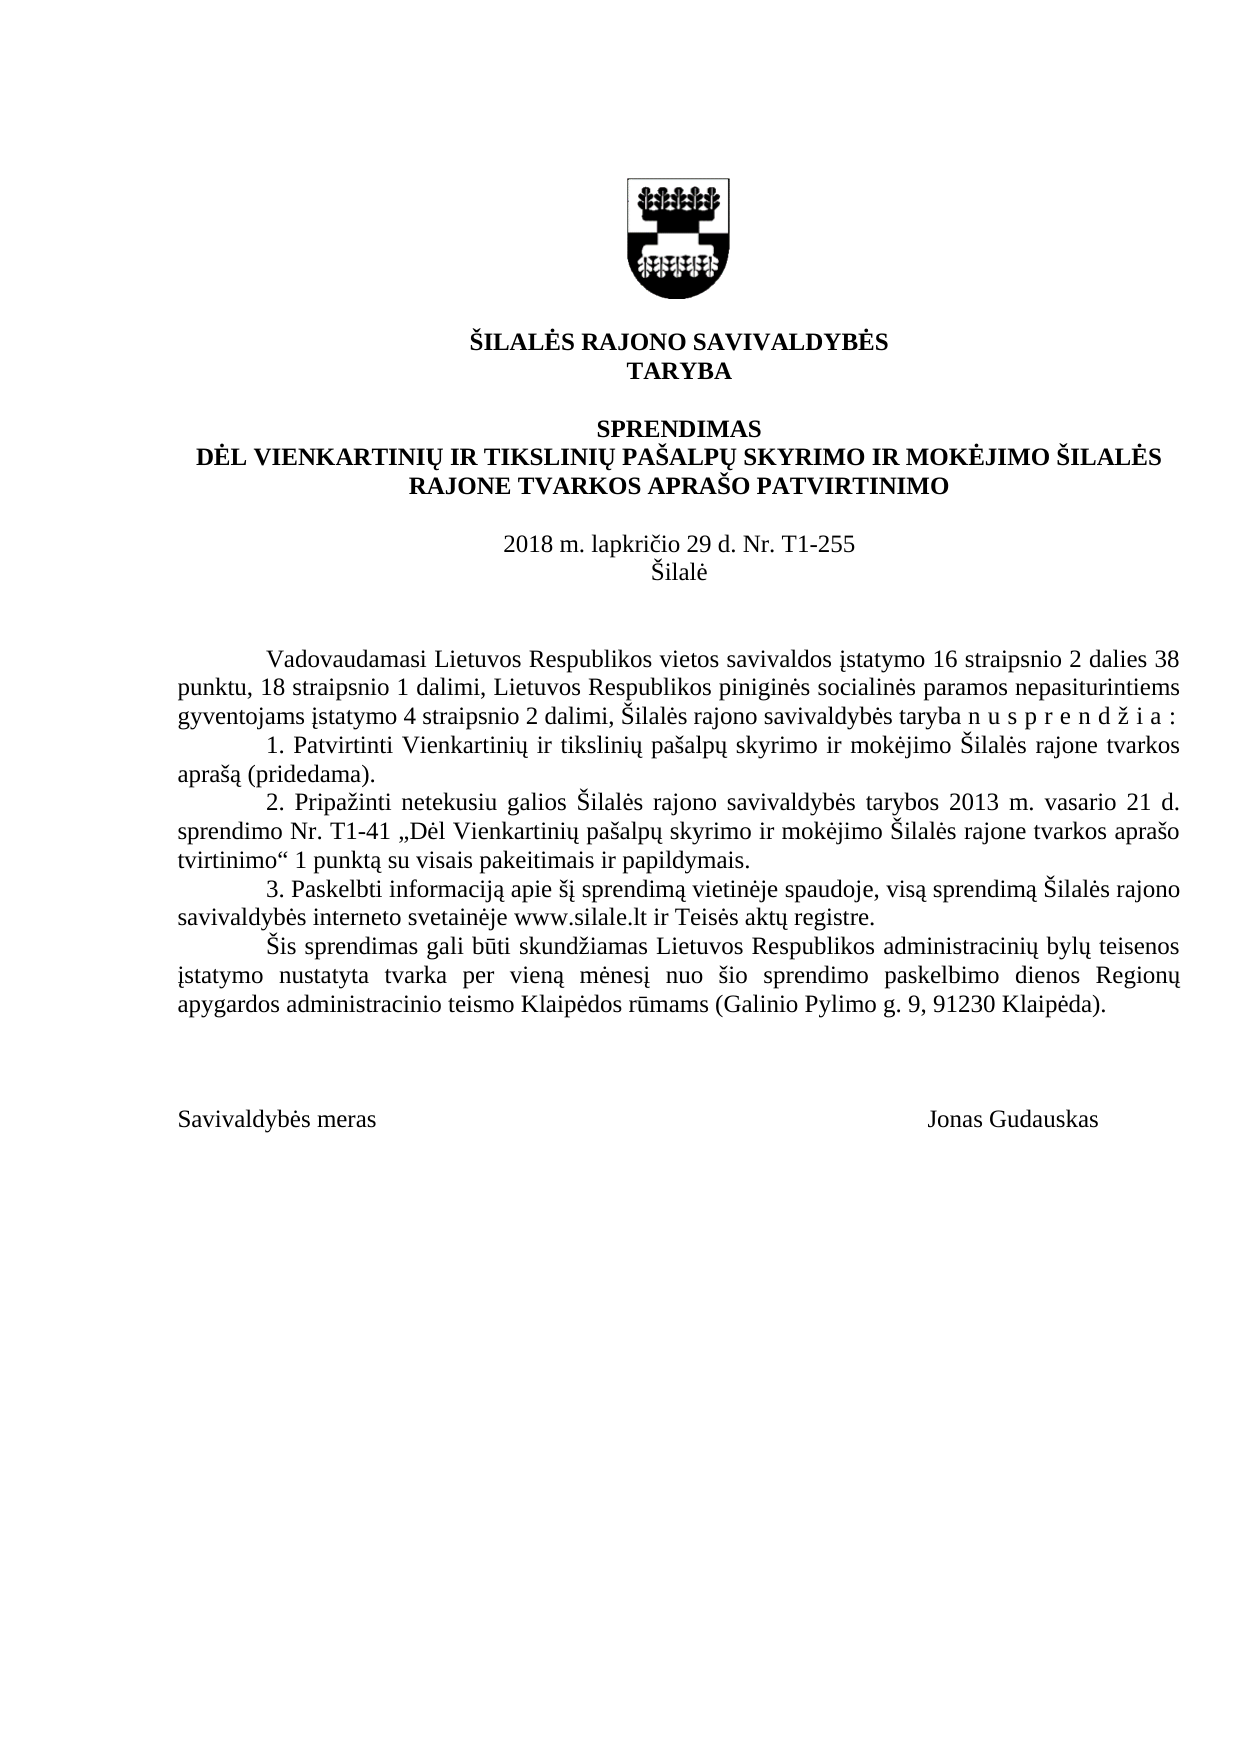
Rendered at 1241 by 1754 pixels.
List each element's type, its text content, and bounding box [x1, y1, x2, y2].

text SPRENDIMAS [177, 414, 1181, 442]
text 1. Patvirtinti Vienkartinių ir tikslinių pašalpų skyrimo ir mokėjimo Šilalės rajone tvarkos aprašą (pridedama). [177, 730, 1181, 787]
text DĖL VIENKARTINIŲ IR TIKSLINIŲ PAŠALPŲ SKYRIMO IR MOKĖJIMO ŠILALĖS RAJONE TVARKOS APRAŠO PATVIRTINIMO [177, 442, 1181, 500]
text Vadovaudamasi Lietuvos Respublikos vietos savivaldos įstatymo 16 straipsnio 2 dalies 38 punktu, 18 straipsnio 1 dalimi, Lietuvos Respublikos piniginės socialinės paramos nepasiturintiems gyventojams įstatymo 4 straipsnio 2 dalimi, Šilalės rajono savivaldybės taryba nusprendžia: [177, 644, 1181, 730]
text ŠILALĖS RAJONO SAVIVALDYBĖS [177, 327, 1181, 356]
text Šilalė [177, 557, 1181, 586]
text Savivaldybės meras Jonas Gudauskas [177, 1104, 1181, 1132]
text Šis sprendimas gali būti skundžiamas Lietuvos Respublikos administracinių bylų teisenos įstatymo nustatyta tvarka per vieną mėnesį nuo šio sprendimo paskelbimo dienos Regionų apygardos administracinio teismo Klaipėdos rūmams (Galinio Pylimo g. 9, 91230 Klaipėda). [177, 931, 1181, 1017]
text TARYBA [177, 356, 1181, 385]
text 3. Paskelbti informaciją apie šį sprendimą vietinėje spaudoje, visą sprendimą Šilalės rajono savivaldybės interneto svetainėje www.silale.lt ir Teisės aktų registre. [177, 874, 1181, 931]
text 2. Pripažinti netekusiu galios Šilalės rajono savivaldybės tarybos 2013 m. vasario 21 d. sprendimo Nr. T1-41 „Dėl Vienkartinių pašalpų skyrimo ir mokėjimo Šilalės rajone tvarkos aprašo tvirtinimo“ 1 punktą su visais pakeitimais ir papildymais. [177, 787, 1181, 874]
text 2018 m. lapkričio 29 d. Nr. T1-255 [177, 529, 1181, 557]
